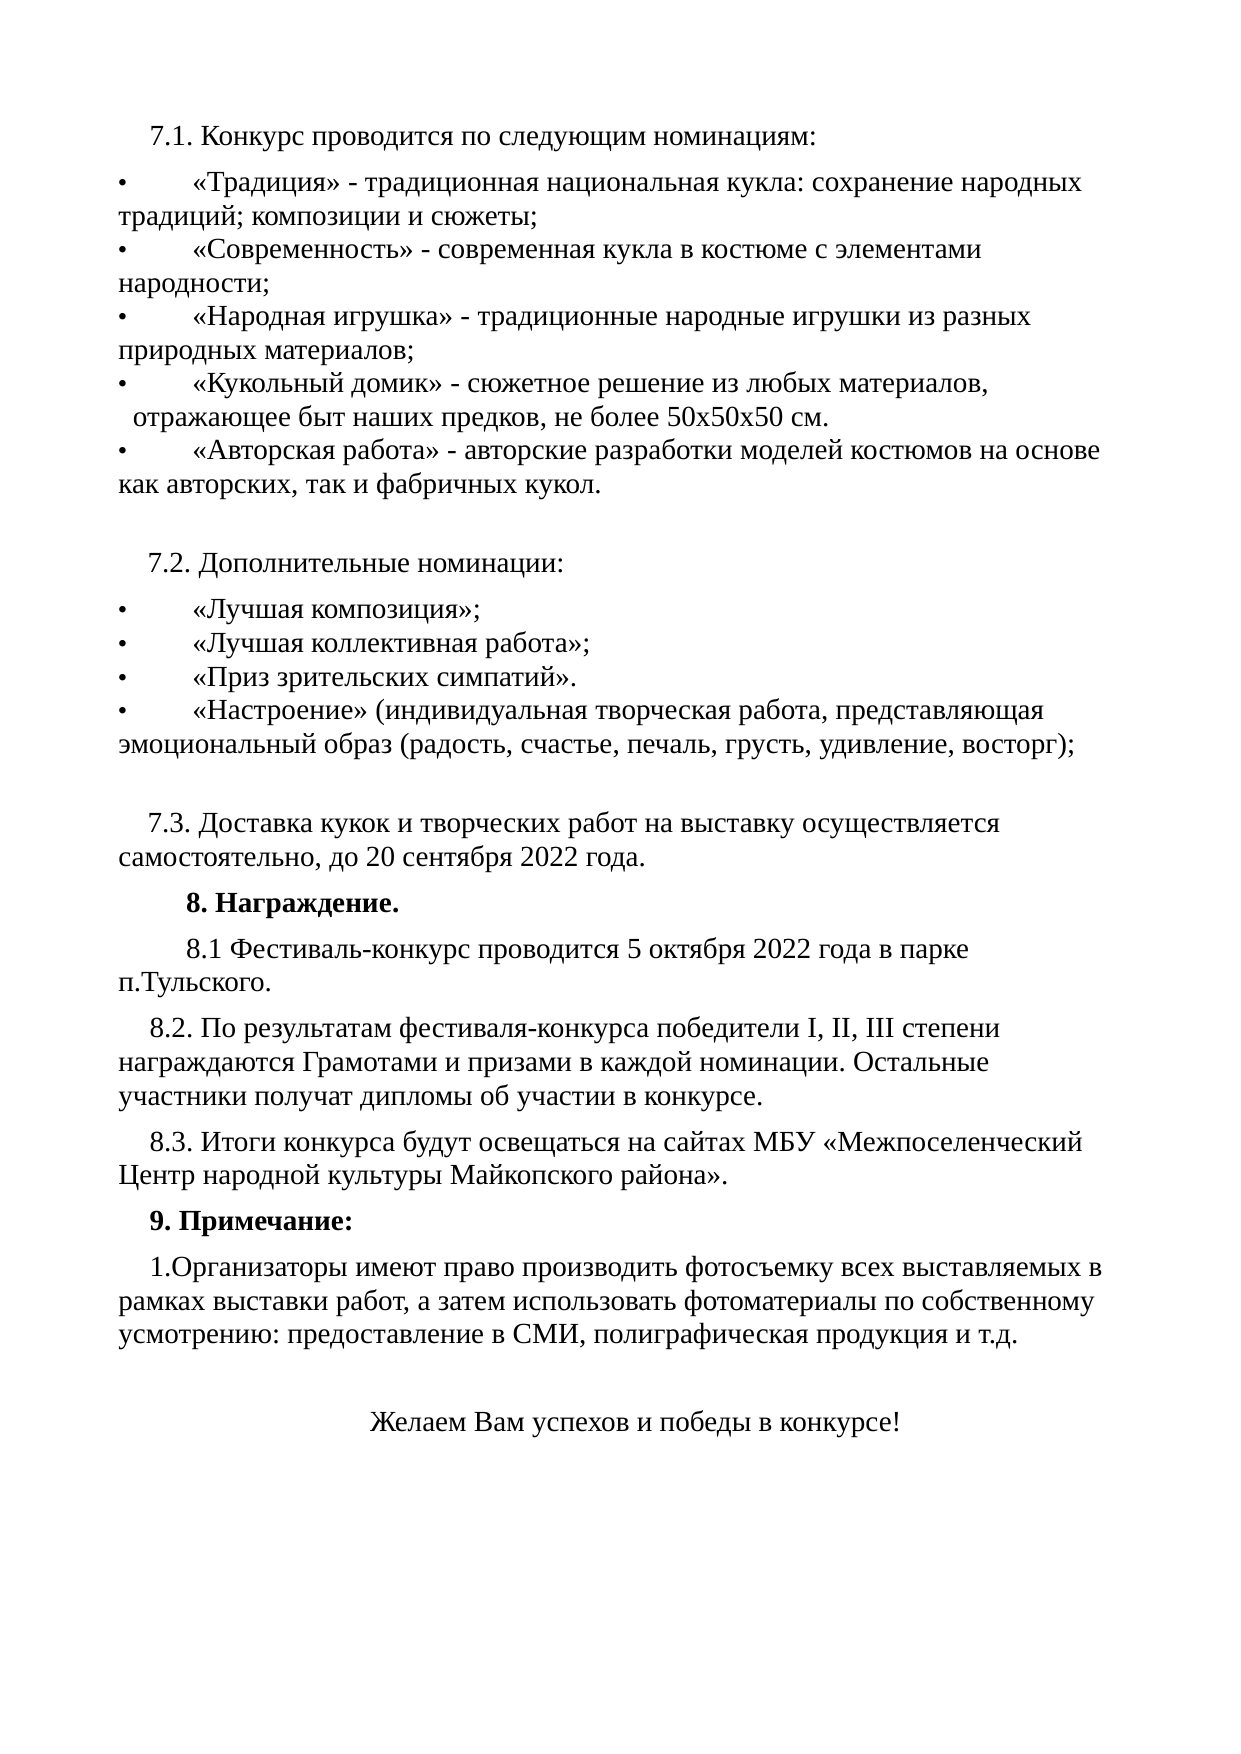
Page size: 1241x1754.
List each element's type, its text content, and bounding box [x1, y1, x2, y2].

list «Традиция» - традиционная национальная кукла: сохранение народных традиций; композиции и сюжеты; [118, 164, 1122, 231]
text 8.2. По результатам фестиваля-конкурса победители I, II, III степени награждаются Грамотами и призами в каждой номинации. Остальные участники получат дипломы об участии в конкурсе. [118, 1011, 1122, 1111]
list «Кукольный домик» - сюжетное решение из любых материалов, [118, 365, 1122, 399]
list «Народная игрушка» - традиционные народные игрушки из разных природных материалов; [118, 298, 1122, 365]
text 7.1. Конкурс проводится по следующим номинациям: [118, 118, 1122, 152]
list «Авторская работа» - авторские разработки моделей костюмов на основе как авторских, так и фабричных кукол. [118, 432, 1122, 499]
text 8.1 Фестиваль-конкурс проводится 5 октября 2022 года в парке п.Тульского. [118, 931, 1122, 998]
text 9. Примечание: [118, 1203, 1122, 1237]
list «Лучшая композиция»; [118, 592, 1122, 625]
list «Современность» - современная кукла в костюме с элементами народности; [118, 231, 1122, 298]
text Желаем Вам успехов и победы в конкурсе! [118, 1404, 1122, 1437]
text 8.3. Итоги конкурса будут освещаться на сайтах МБУ «Межпоселенческий Центр народной культуры Майкопского района». [118, 1124, 1122, 1191]
text 8. Награждение. [118, 885, 1122, 918]
list «Настроение» (индивидуальная творческая работа, представляющая эмоциональный образ (радость, счастье, печаль, грусть, удивление, восторг); [118, 692, 1122, 759]
text 7.3. Доставка кукок и творческих работ на выставку осуществляется самостоятельно, до 20 сентября 2022 года. [118, 805, 1122, 872]
list «Лучшая коллективная работа»; [118, 625, 1122, 659]
text отражающее быт наших предков, не более 50х50х50 см. [118, 399, 1122, 432]
text 1.Организаторы имеют право производить фотосъемку всех выставляемых в рамках выставки работ, а затем использовать фотоматериалы по собственному усмотрению: предоставление в СМИ, полиграфическая продукция и т.д. [118, 1249, 1122, 1350]
list «Приз зрительских симпатий». [118, 659, 1122, 692]
text 7.2. Дополнительные номинации: [118, 546, 1122, 579]
